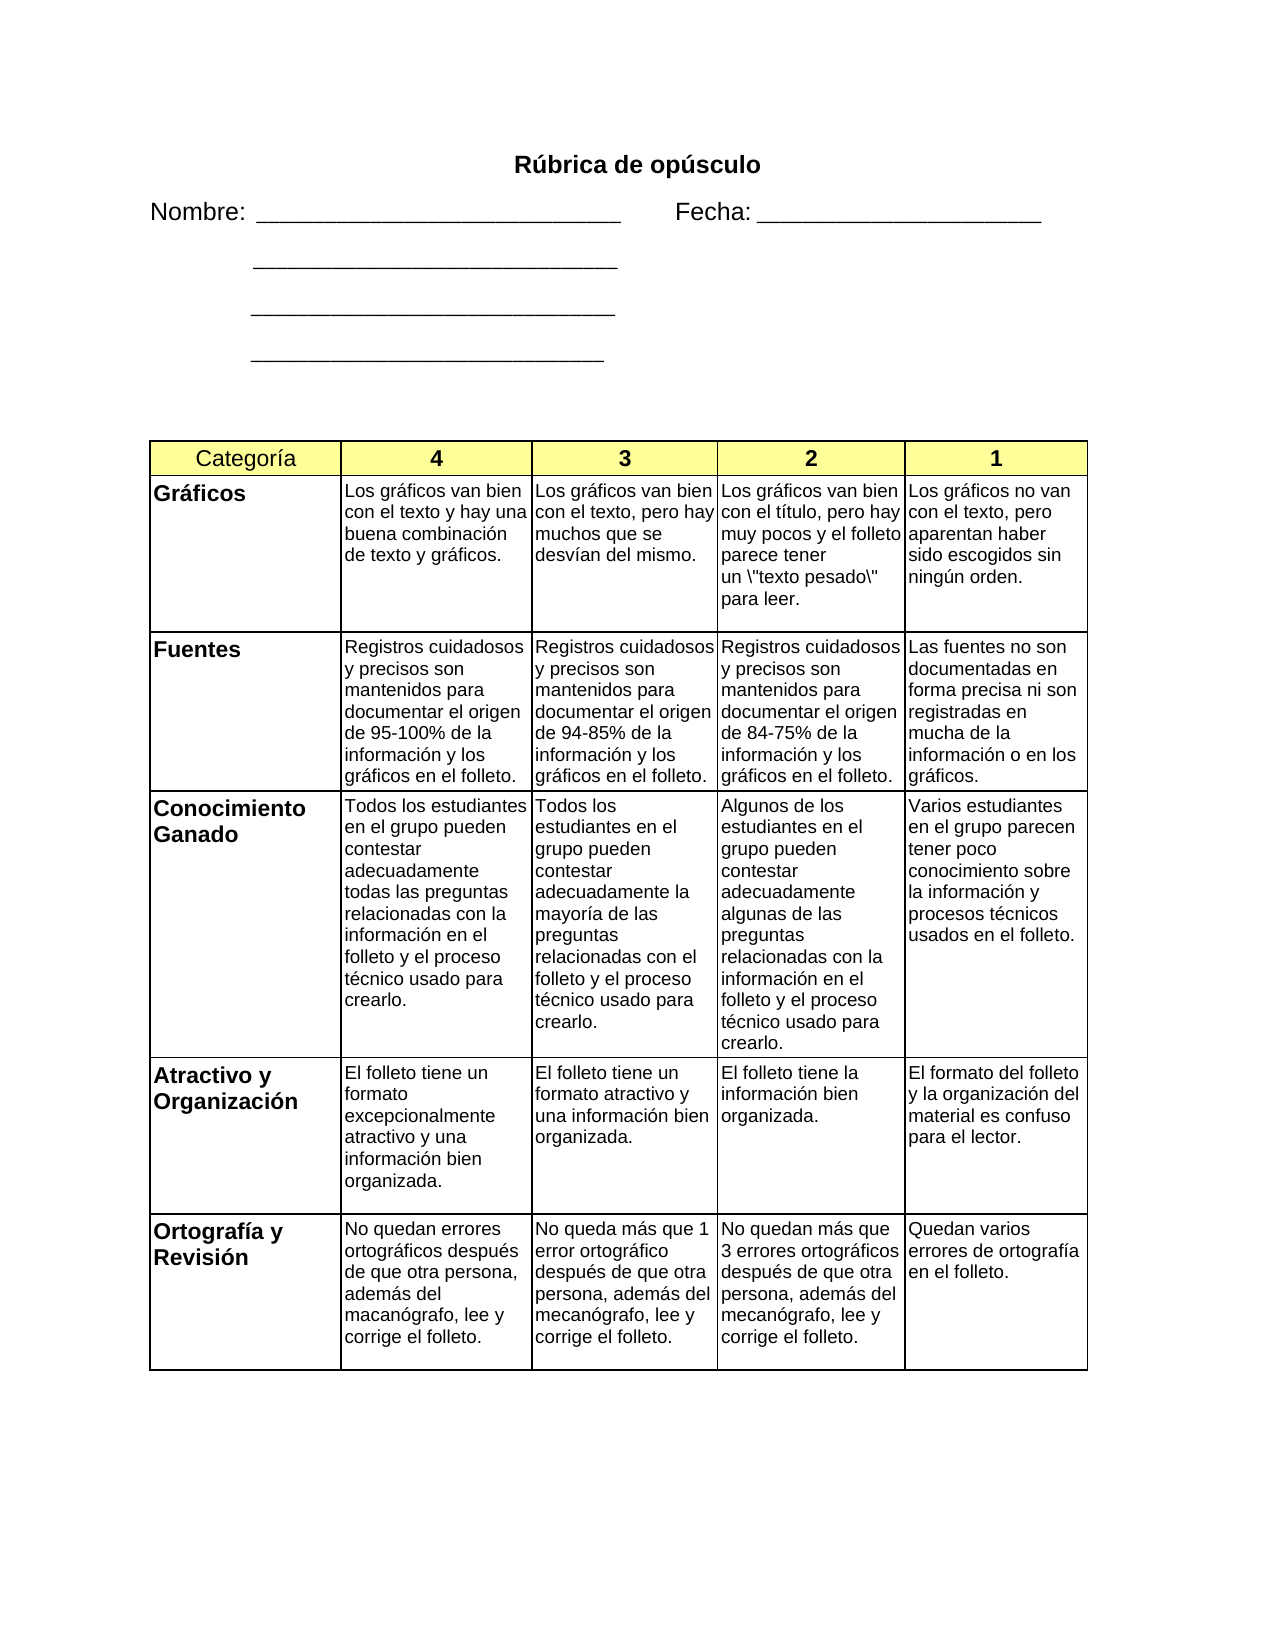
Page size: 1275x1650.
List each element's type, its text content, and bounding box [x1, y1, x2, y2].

table_cell Registros cuidadosos y precisos son mantenidos para documentar el origen de 84-75% de la información y los gráficos en el folleto. [718, 633, 904, 790]
table_cell El folleto tiene un formato excepcionalmente atractivo y una información bien organizada. [342, 1058, 531, 1213]
table_cell Varios estudiantes en el grupo parecen tener poco conocimiento sobre la información y procesos técnicos usados en el folleto. [906, 792, 1087, 1057]
table_cell Atractivo y Organización [151, 1058, 340, 1213]
table_header Categoría [151, 442, 340, 475]
table_cell Gráficos [151, 476, 340, 631]
table_cell El folleto tiene un formato atractivo y una información bien organizada. [533, 1058, 717, 1213]
text Nombre: ________________________________ Fecha: _________________________ [150, 197, 1125, 226]
text ________________________________ [150, 244, 1125, 273]
table_cell Ortografía y Revisión [151, 1215, 340, 1369]
table_cell Todos los estudiantes en el grupo pueden contestar adecuadamente todas las preguntas relacionadas con la información en el folleto y el proceso técnico usado para crearlo. [342, 792, 531, 1057]
table_cell El formato del folleto y la organización del material es confuso para el lector. [906, 1058, 1087, 1213]
table_cell No queda más que 1 error ortográfico después de que otra persona, además del mecanógrafo, lee y corrige el folleto. [533, 1215, 717, 1369]
table_cell Los gráficos van bien con el texto, pero hay muchos que se desvían del mismo. [533, 476, 717, 631]
text _______________________________ [150, 337, 1125, 365]
table_cell Registros cuidadosos y precisos son mantenidos para documentar el origen de 95-100% de la información y los gráficos en el folleto. [342, 633, 531, 790]
table_cell Las fuentes no son documentadas en forma precisa ni son registradas en mucha de la información o en los gráficos. [906, 633, 1087, 790]
text Rúbrica de opúsculo [150, 150, 1125, 179]
table_header 2 [718, 442, 904, 475]
table_cell Conocimiento Ganado [151, 792, 340, 1057]
table_cell Los gráficos no van con el texto, pero aparentan haber sido escogidos sin ningún orden. [906, 476, 1087, 631]
table_cell No quedan más que 3 errores ortográficos después de que otra persona, además del mecanógrafo, lee y corrige el folleto. [718, 1215, 904, 1369]
text ________________________________ [150, 291, 1125, 319]
table_cell Registros cuidadosos y precisos son mantenidos para documentar el origen de 94-85% de la información y los gráficos en el folleto. [533, 633, 717, 790]
table_cell Fuentes [151, 633, 340, 790]
table_cell Quedan varios errores de ortografía en el folleto. [906, 1215, 1087, 1369]
table_cell Los gráficos van bien con el título, pero hay muy pocos y el folleto parece tener un \"texto pesado\" para leer. [718, 476, 904, 631]
table_cell Los gráficos van bien con el texto y hay una buena combinación de texto y gráficos. [342, 476, 531, 631]
table_header [152, 385, 994, 410]
table_cell No quedan errores ortográficos después de que otra persona, además del macanógrafo, lee y corrige el folleto. [342, 1215, 531, 1369]
table_cell Algunos de los estudiantes en el grupo pueden contestar adecuadamente algunas de las preguntas relacionadas con la información en el folleto y el proceso técnico usado para crearlo. [718, 792, 904, 1057]
table_cell Todos los estudiantes en el grupo pueden contestar adecuadamente la mayoría de las preguntas relacionadas con el folleto y el proceso técnico usado para crearlo. [533, 792, 717, 1057]
table_header 1 [906, 442, 1087, 475]
table_cell El folleto tiene la información bien organizada. [718, 1058, 904, 1213]
table_header 3 [533, 442, 717, 475]
table_header 4 [342, 442, 531, 475]
